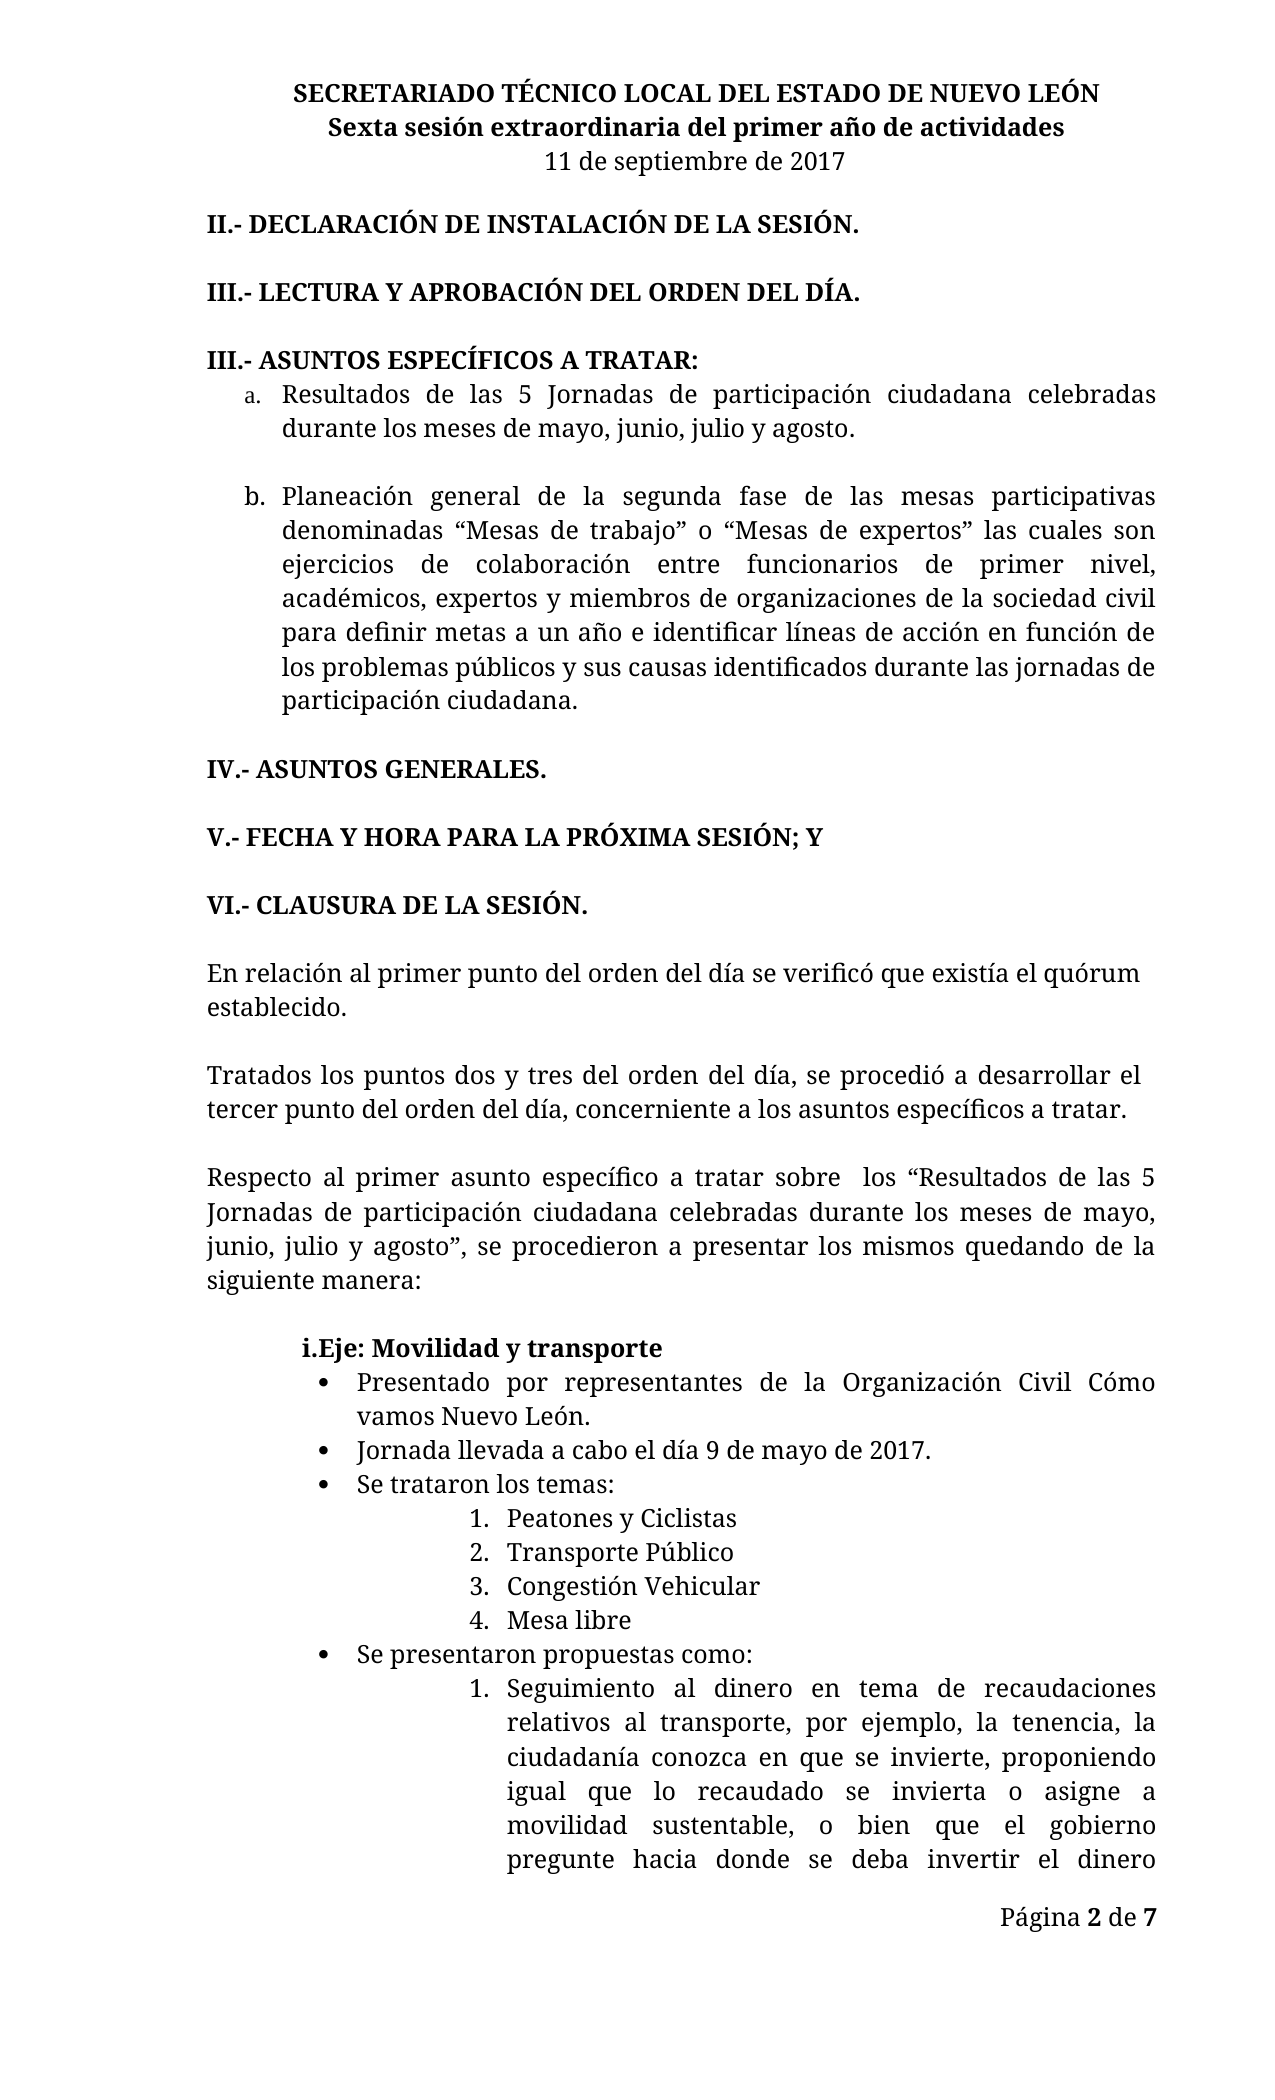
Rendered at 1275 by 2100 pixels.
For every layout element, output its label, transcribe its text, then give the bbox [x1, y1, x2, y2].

list Peatones y Ciclistas [469, 1501, 1157, 1535]
text III.- ASUNTOS ESPECÍFICOS A TRATAR: [207, 343, 1152, 377]
text II.- DECLARACIÓN DE INSTALACIÓN DE LA SESIÓN. [207, 206, 1152, 240]
text Respecto al primer asunto específico a tratar sobre los “Resultados de las 5 Jornadas de participación ciudadana celebradas durante los meses de mayo, junio, julio y agosto”, se procedieron a presentar los mismos quedando de la siguiente manera: [207, 1160, 1157, 1296]
text IV.- ASUNTOS GENERALES. [207, 751, 1157, 785]
list Transporte Público [469, 1535, 1157, 1569]
list Mesa libre [469, 1603, 1157, 1637]
list Planeación general de la segunda fase de las mesas participativas denominadas “Mesas de trabajo” o “Mesas de expertos” las cuales son ejercicios de colaboración entre funcionarios de primer nivel, académicos, expertos y miembros de organizaciones de la sociedad civil para definir metas a un año e identificar líneas de acción en función de los problemas públicos y sus causas identificados durante las jornadas de participación ciudadana. [244, 479, 1157, 717]
list Congestión Vehicular [469, 1569, 1157, 1603]
list Presentado por representantes de la Organización Civil Cómo vamos Nuevo León. [319, 1364, 1157, 1433]
text Tratados los puntos dos y tres del orden del día, se procedió a desarrollar el tercer punto del orden del día, concerniente a los asuntos específicos a tratar. [207, 1058, 1142, 1126]
list Eje: Movilidad y transporte [281, 1330, 1157, 1364]
list Resultados de las 5 Jornadas de participación ciudadana celebradas durante los meses de mayo, junio, julio y agosto. [244, 377, 1157, 445]
text En relación al primer punto del orden del día se verificó que existía el quórum establecido. [207, 956, 1142, 1024]
text III.- LECTURA Y APROBACIÓN DEL ORDEN DEL DÍA. [207, 274, 1152, 308]
text V.- FECHA Y HORA PARA LA PRÓXIMA SESIÓN; Y [207, 819, 1157, 853]
text VI.- CLAUSURA DE LA SESIÓN. [207, 888, 1142, 922]
list Jornada llevada a cabo el día 9 de mayo de 2017. [319, 1433, 1157, 1467]
list Se trataron los temas: [319, 1467, 1157, 1501]
list Seguimiento al dinero en tema de recaudaciones relativos al transporte, por ejemplo, la tenencia, la ciudadanía conozca en que se invierte, proponiendo igual que lo recaudado se invierta o asigne a movilidad sustentable, o bien que el gobierno pregunte hacia donde se deba invertir el dinero [469, 1671, 1157, 1875]
list Se presentaron propuestas como: [319, 1637, 1157, 1671]
